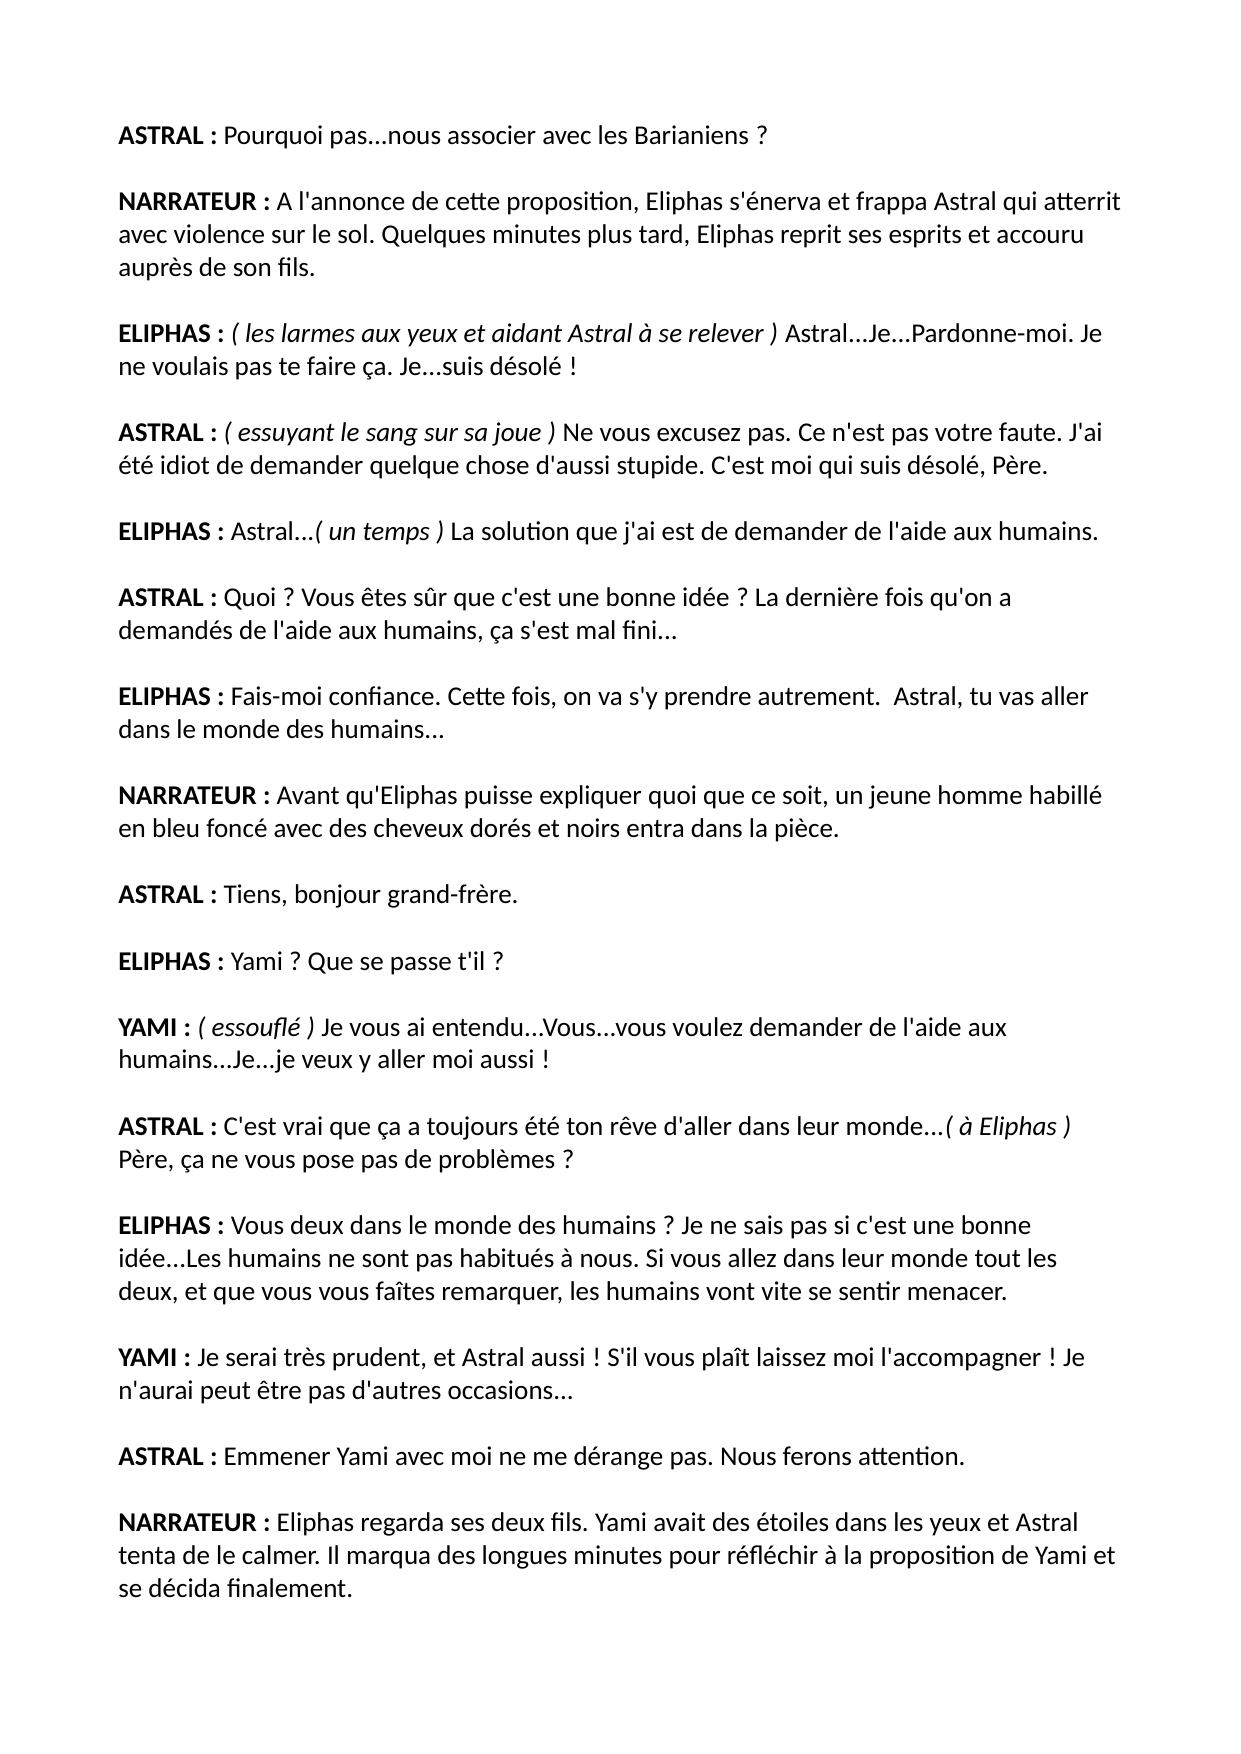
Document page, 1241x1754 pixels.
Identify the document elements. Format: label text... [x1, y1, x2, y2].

text NARRATEUR : A l'annonce de cette proposition, Eliphas s'énerva et frappa Astral qui atterrit avec violence sur le sol. Quelques minutes plus tard, Eliphas reprit ses esprits et accouru auprès de son fils. [118, 184, 1122, 283]
text ELIPHAS : Fais-moi confiance. Cette fois, on va s'y prendre autrement. Astral, tu vas aller dans le monde des humains... [118, 679, 1122, 746]
text ASTRAL : Quoi ? Vous êtes sûr que c'est une bonne idée ? La dernière fois qu'on a demandés de l'aide aux humains, ça s'est mal fini... [118, 580, 1122, 646]
text ASTRAL : Pourquoi pas...nous associer avec les Barianiens ? [118, 118, 1122, 151]
text NARRATEUR : Avant qu'Eliphas puisse expliquer quoi que ce soit, un jeune homme habillé en bleu foncé avec des cheveux dorés et noirs entra dans la pièce. [118, 778, 1122, 844]
text ASTRAL : C'est vrai que ça a toujours été ton rêve d'aller dans leur monde...( à Eliphas ) Père, ça ne vous pose pas de problèmes ? [118, 1109, 1122, 1175]
text ELIPHAS : Yami ? Que se passe t'il ? [118, 944, 1122, 977]
text YAMI : ( essouflé ) Je vous ai entendu...Vous...vous voulez demander de l'aide aux humains...Je...je veux y aller moi aussi ! [118, 1010, 1122, 1076]
text ASTRAL : Emmener Yami avec moi ne me dérange pas. Nous ferons attention. [118, 1439, 1122, 1472]
text ELIPHAS : Vous deux dans le monde des humains ? Je ne sais pas si c'est une bonne idée...Les humains ne sont pas habitués à nous. Si vous allez dans leur monde tout les deux, et que vous vous faîtes remarquer, les humains vont vite se sentir menacer. [118, 1208, 1122, 1307]
text ELIPHAS : ( les larmes aux yeux et aidant Astral à se relever ) Astral...Je...Pardonne-moi. Je ne voulais pas te faire ça. Je...suis désolé ! [118, 316, 1122, 382]
text ELIPHAS : Astral...( un temps ) La solution que j'ai est de demander de l'aide aux humains. [118, 514, 1122, 547]
text YAMI : Je serai très prudent, et Astral aussi ! S'il vous plaît laissez moi l'accompagner ! Je n'aurai peut être pas d'autres occasions... [118, 1340, 1122, 1406]
text NARRATEUR : Eliphas regarda ses deux fils. Yami avait des étoiles dans les yeux et Astral tenta de le calmer. Il marqua des longues minutes pour réfléchir à la proposition de Yami et se décida finalement. [118, 1505, 1122, 1604]
text ASTRAL : Tiens, bonjour grand-frère. [118, 878, 1122, 911]
text ASTRAL : ( essuyant le sang sur sa joue ) Ne vous excusez pas. Ce n'est pas votre faute. J'ai été idiot de demander quelque chose d'aussi stupide. C'est moi qui suis désolé, Père. [118, 415, 1122, 481]
